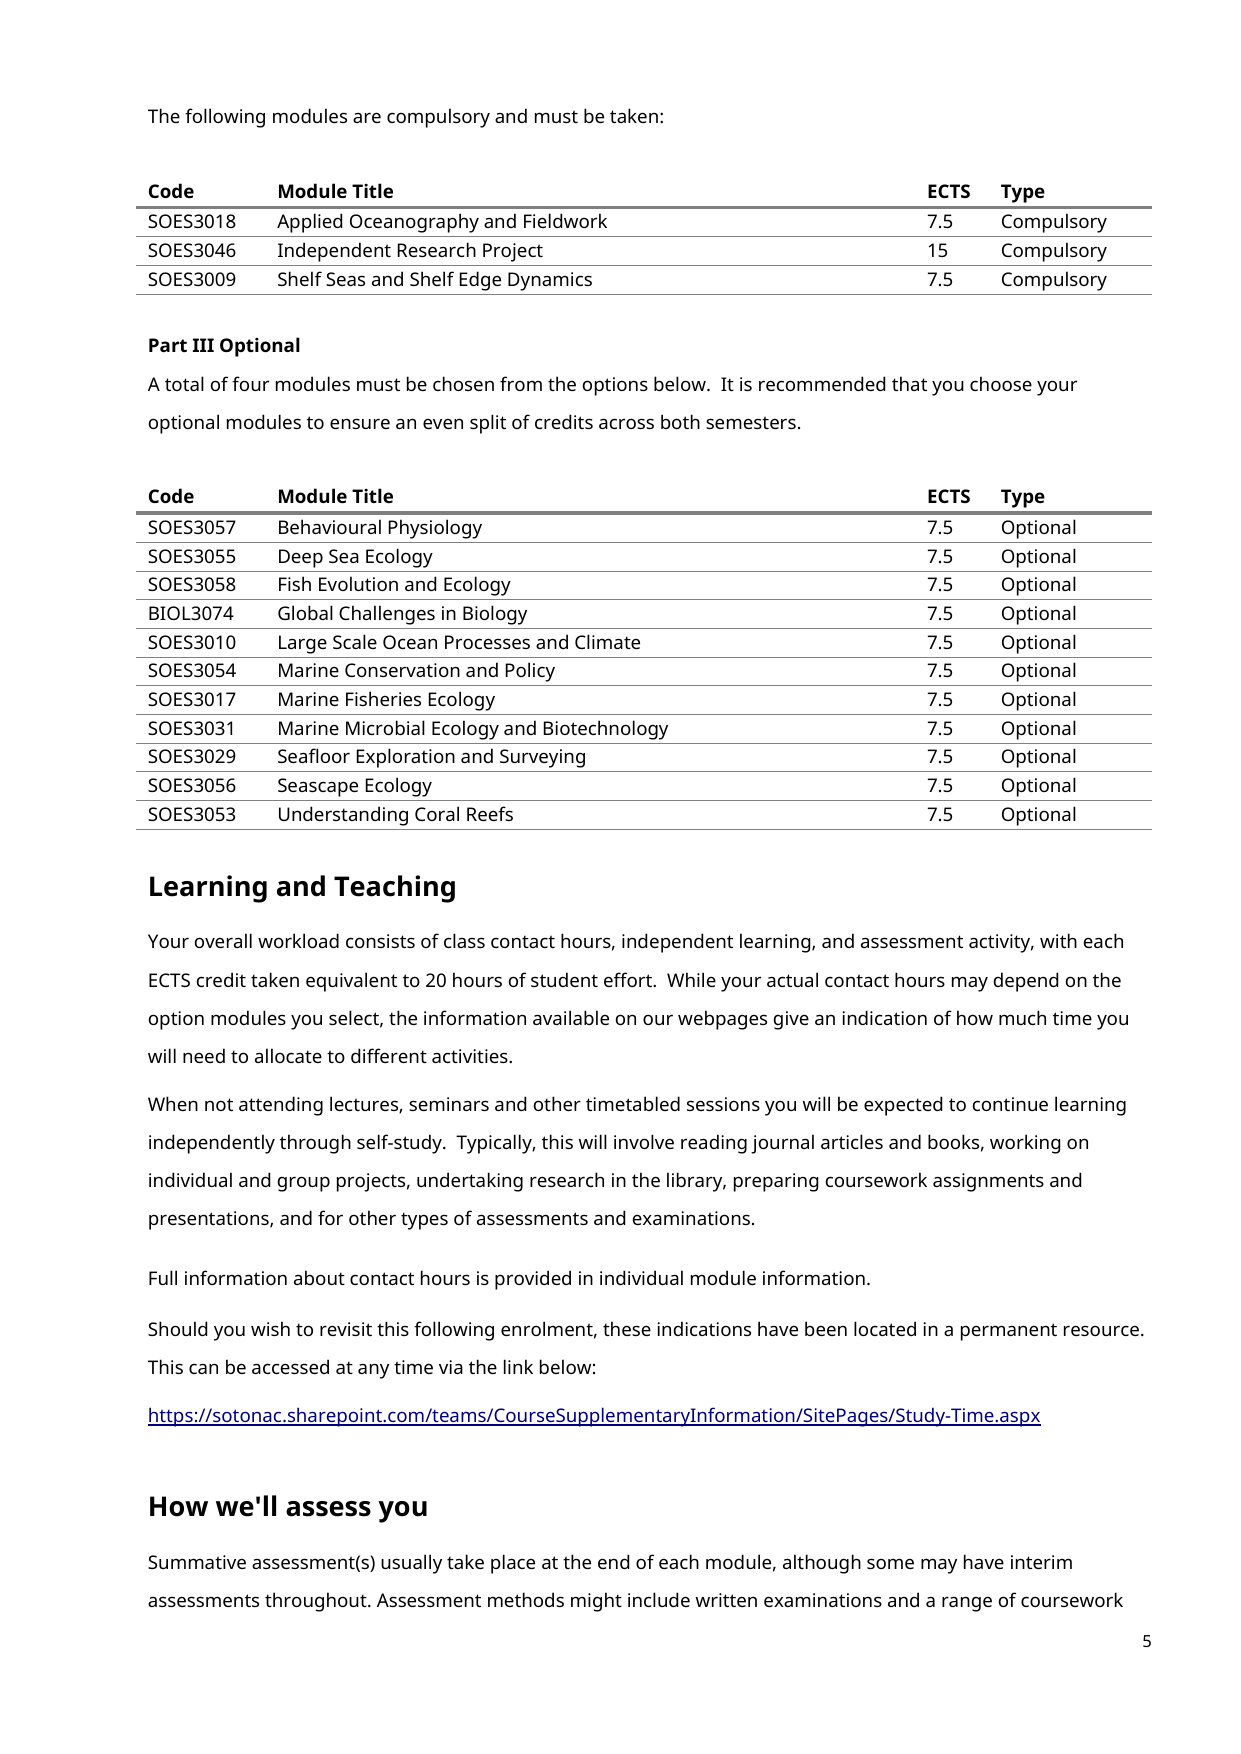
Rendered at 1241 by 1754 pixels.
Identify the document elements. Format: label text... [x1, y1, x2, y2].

table_cell Marine Fisheries Ecology [266, 686, 916, 714]
table_cell 7.5 [916, 772, 989, 800]
table_cell 7.5 [916, 600, 989, 628]
table_cell Fish Evolution and Ecology [266, 572, 916, 599]
table_cell Optional [989, 515, 1152, 542]
table_cell Compulsory [989, 209, 1152, 236]
table_cell Optional [989, 629, 1152, 657]
table_cell Behavioural Physiology [266, 515, 916, 542]
subtitle How we'll assess you [148, 1487, 1152, 1524]
table_cell SOES3010 [136, 629, 266, 657]
table_cell Optional [989, 772, 1152, 800]
table_cell The following modules are compulsory and must be taken: [136, 104, 1152, 178]
table_cell Seafloor Exploration and Surveying [266, 744, 916, 771]
table_cell 7.5 [916, 266, 989, 293]
table_cell SOES3009 [136, 266, 266, 293]
table_cell 7.5 [916, 744, 989, 771]
table_cell ECTS [916, 484, 989, 511]
table_cell Code [136, 178, 266, 206]
table_cell Global Challenges in Biology [266, 600, 916, 628]
table_cell Optional [989, 801, 1152, 828]
table_cell Code [136, 484, 266, 511]
text Your overall workload consists of class contact hours, independent learning, and assessment activity, with each ECTS credit taken equivalent to 20 hours of student effort. While your actual contact hours may depend on the option modules you select, the information available on our webpages give an indication of how much time you will need to allocate to different activities. [148, 929, 1152, 1069]
table_cell Module Title [266, 484, 916, 511]
table_cell ECTS [916, 178, 989, 206]
table_cell Optional [989, 658, 1152, 685]
table_cell Type [989, 484, 1152, 511]
text When not attending lectures, seminars and other timetabled sessions you will be expected to continue learning independently through self-study. Typically, this will involve reading journal articles and books, working on individual and group projects, undertaking research in the library, preparing coursework assignments and presentations, and for other types of assessments and examinations. [148, 1091, 1152, 1231]
table_cell SOES3029 [136, 744, 266, 771]
table_cell Marine Microbial Ecology and Biotechnology [266, 715, 916, 743]
table_cell SOES3053 [136, 801, 266, 828]
table_cell 7.5 [916, 543, 989, 571]
table_cell SOES3031 [136, 715, 266, 743]
table_cell Deep Sea Ecology [266, 543, 916, 571]
table_cell SOES3046 [136, 237, 266, 265]
table_cell 7.5 [916, 658, 989, 685]
table_cell Optional [989, 686, 1152, 714]
subtitle Learning and Teaching [148, 867, 1152, 904]
table_cell 7.5 [916, 629, 989, 657]
text Should you wish to revisit this following enrolment, these indications have been located in a permanent resource. This can be accessed at any time via the link below: [148, 1316, 1152, 1380]
table_cell Compulsory [989, 237, 1152, 265]
table_cell Applied Oceanography and Fieldwork [266, 209, 916, 236]
table_cell Optional [989, 600, 1152, 628]
table_cell Marine Conservation and Policy [266, 658, 916, 685]
table_cell SOES3017 [136, 686, 266, 714]
table_cell Large Scale Ocean Processes and Climate [266, 629, 916, 657]
table_cell Optional [989, 572, 1152, 599]
table_cell SOES3055 [136, 543, 266, 571]
table_cell SOES3058 [136, 572, 266, 599]
text Summative assessment(s) usually take place at the end of each module, although some may have interim assessments throughout. Assessment methods might include written examinations and a range of coursework [148, 1549, 1152, 1613]
table_cell Part III Optional A total of four modules must be chosen from the options below. It is recommended that you choose your optional modules to ensure an even split of credits across both semesters. [136, 295, 1152, 484]
table_cell SOES3057 [136, 515, 266, 542]
table_cell Module Title [266, 178, 916, 206]
table_cell BIOL3074 [136, 600, 266, 628]
table_cell 7.5 [916, 801, 989, 828]
table_cell 7.5 [916, 715, 989, 743]
table_cell SOES3056 [136, 772, 266, 800]
table_cell Optional [989, 715, 1152, 743]
table_cell Optional [989, 744, 1152, 771]
table_cell 15 [916, 237, 989, 265]
table_cell Seascape Ecology [266, 772, 916, 800]
table_cell Understanding Coral Reefs [266, 801, 916, 828]
table_cell Independent Research Project [266, 237, 916, 265]
table_cell SOES3054 [136, 658, 266, 685]
text Full information about contact hours is provided in individual module information. [148, 1266, 1152, 1291]
table_cell Optional [989, 543, 1152, 571]
table_cell 7.5 [916, 572, 989, 599]
table_cell 7.5 [916, 515, 989, 542]
table_cell Shelf Seas and Shelf Edge Dynamics [266, 266, 916, 293]
table_cell 7.5 [916, 209, 989, 236]
table_cell 7.5 [916, 686, 989, 714]
table_cell SOES3018 [136, 209, 266, 236]
table_cell Type [989, 178, 1152, 206]
text https://sotonac.sharepoint.com/teams/CourseSupplementaryInformation/SitePages/Study-Time.aspx [148, 1402, 1152, 1428]
table_cell Compulsory [989, 266, 1152, 293]
